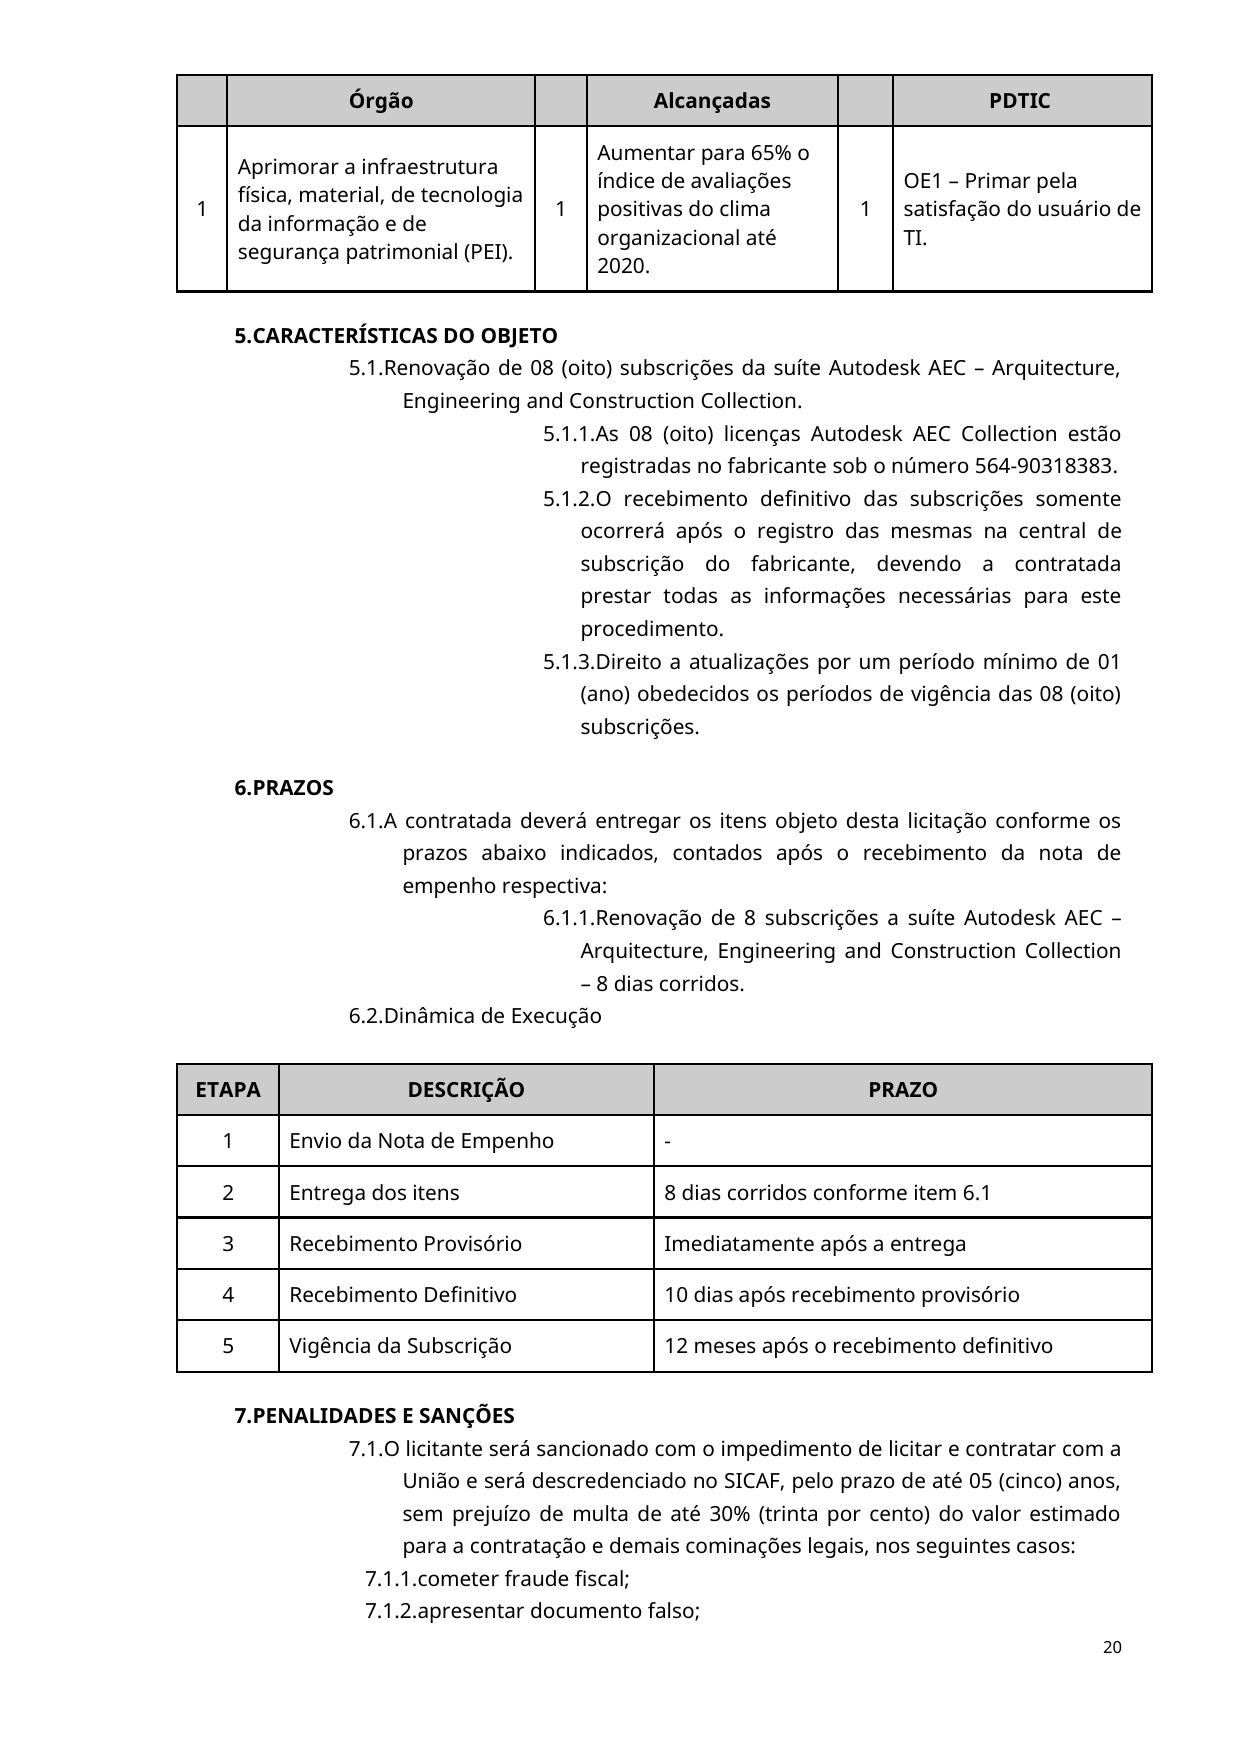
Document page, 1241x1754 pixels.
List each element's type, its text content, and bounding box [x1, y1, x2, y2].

table_header ETAPA [178, 1065, 278, 1114]
table_header PDTIC [894, 76, 1151, 125]
table_cell 3 [178, 1219, 278, 1268]
table_cell - [655, 1116, 1151, 1165]
table_cell Vigência da Subscrição [280, 1321, 653, 1371]
table_cell 4 [178, 1270, 278, 1319]
table_header DESCRIÇÃO [280, 1065, 653, 1114]
table_cell Envio da Nota de Empenho [280, 1116, 653, 1165]
table_header [178, 76, 226, 125]
list cometer fraude fiscal; [365, 1564, 1122, 1592]
list As 08 (oito) licenças Autodesk AEC Collection estão registradas no fabricante sob o número 564-90318383. [543, 419, 1122, 480]
list PENALIDADES E SANÇÕES [215, 1401, 1122, 1429]
table_cell 2 [178, 1167, 278, 1216]
list Dinâmica de Execução [346, 1001, 1122, 1030]
list Renovação de 8 subscrições a suíte Autodesk AEC – Arquitecture, Engineering and Construction Collection – 8 dias corridos. [543, 903, 1122, 997]
table_cell 10 dias após recebimento provisório [655, 1270, 1151, 1319]
table_cell 1 [536, 127, 586, 290]
list CARACTERÍSTICAS DO OBJETO [215, 321, 1122, 349]
table_header PRAZO [655, 1065, 1151, 1114]
table_cell 1 [839, 127, 892, 290]
list O licitante será sancionado com o impedimento de licitar e contratar com a União e será descredenciado no SICAF, pelo prazo de até 05 (cinco) anos, sem prejuízo de multa de até 30% (trinta por cento) do valor estimado para a contratação e demais cominações legais, nos seguintes casos: [346, 1434, 1122, 1560]
list A contratada deverá entregar os itens objeto desta licitação conforme os prazos abaixo indicados, contados após o recebimento da nota de empenho respectiva: [346, 806, 1122, 899]
table_cell Recebimento Provisório [280, 1219, 653, 1268]
table_cell 1 [178, 127, 226, 290]
table_cell 1 [178, 1116, 278, 1165]
list apresentar documento falso; [365, 1597, 1122, 1625]
table_cell Recebimento Definitivo [280, 1270, 653, 1319]
list O recebimento definitivo das subscrições somente ocorrerá após o registro das mesmas na central de subscrição do fabricante, devendo a contratada prestar todas as informações necessárias para este procedimento. [543, 484, 1122, 643]
list Renovação de 08 (oito) subscrições da suíte Autodesk AEC – Arquitecture, Engineering and Construction Collection. [346, 353, 1122, 414]
table_header Alcançadas [588, 76, 837, 125]
table_header [839, 76, 892, 125]
table_cell Aumentar para 65% o índice de avaliações positivas do clima organizacional até 2020. [588, 127, 837, 290]
table_header Órgão [228, 76, 534, 125]
table_cell OE1 – Primar pela satisfação do usuário de TI. [894, 127, 1151, 290]
table_header [536, 76, 586, 125]
list Direito a atualizações por um período mínimo de 01 (ano) obedecidos os períodos de vigência das 08 (oito) subscrições. [543, 647, 1122, 741]
table_cell 5 [178, 1321, 278, 1371]
table_cell Imediatamente após a entrega [655, 1219, 1151, 1268]
table_cell 8 dias corridos conforme item 6.1 [655, 1167, 1151, 1216]
table_cell Entrega dos itens [280, 1167, 653, 1216]
list PRAZOS [215, 773, 1122, 802]
table_cell Aprimorar a infraestrutura física, material, de tecnologia da informação e de segurança patrimonial (PEI). [228, 127, 534, 290]
table_cell 12 meses após o recebimento definitivo [655, 1321, 1151, 1371]
